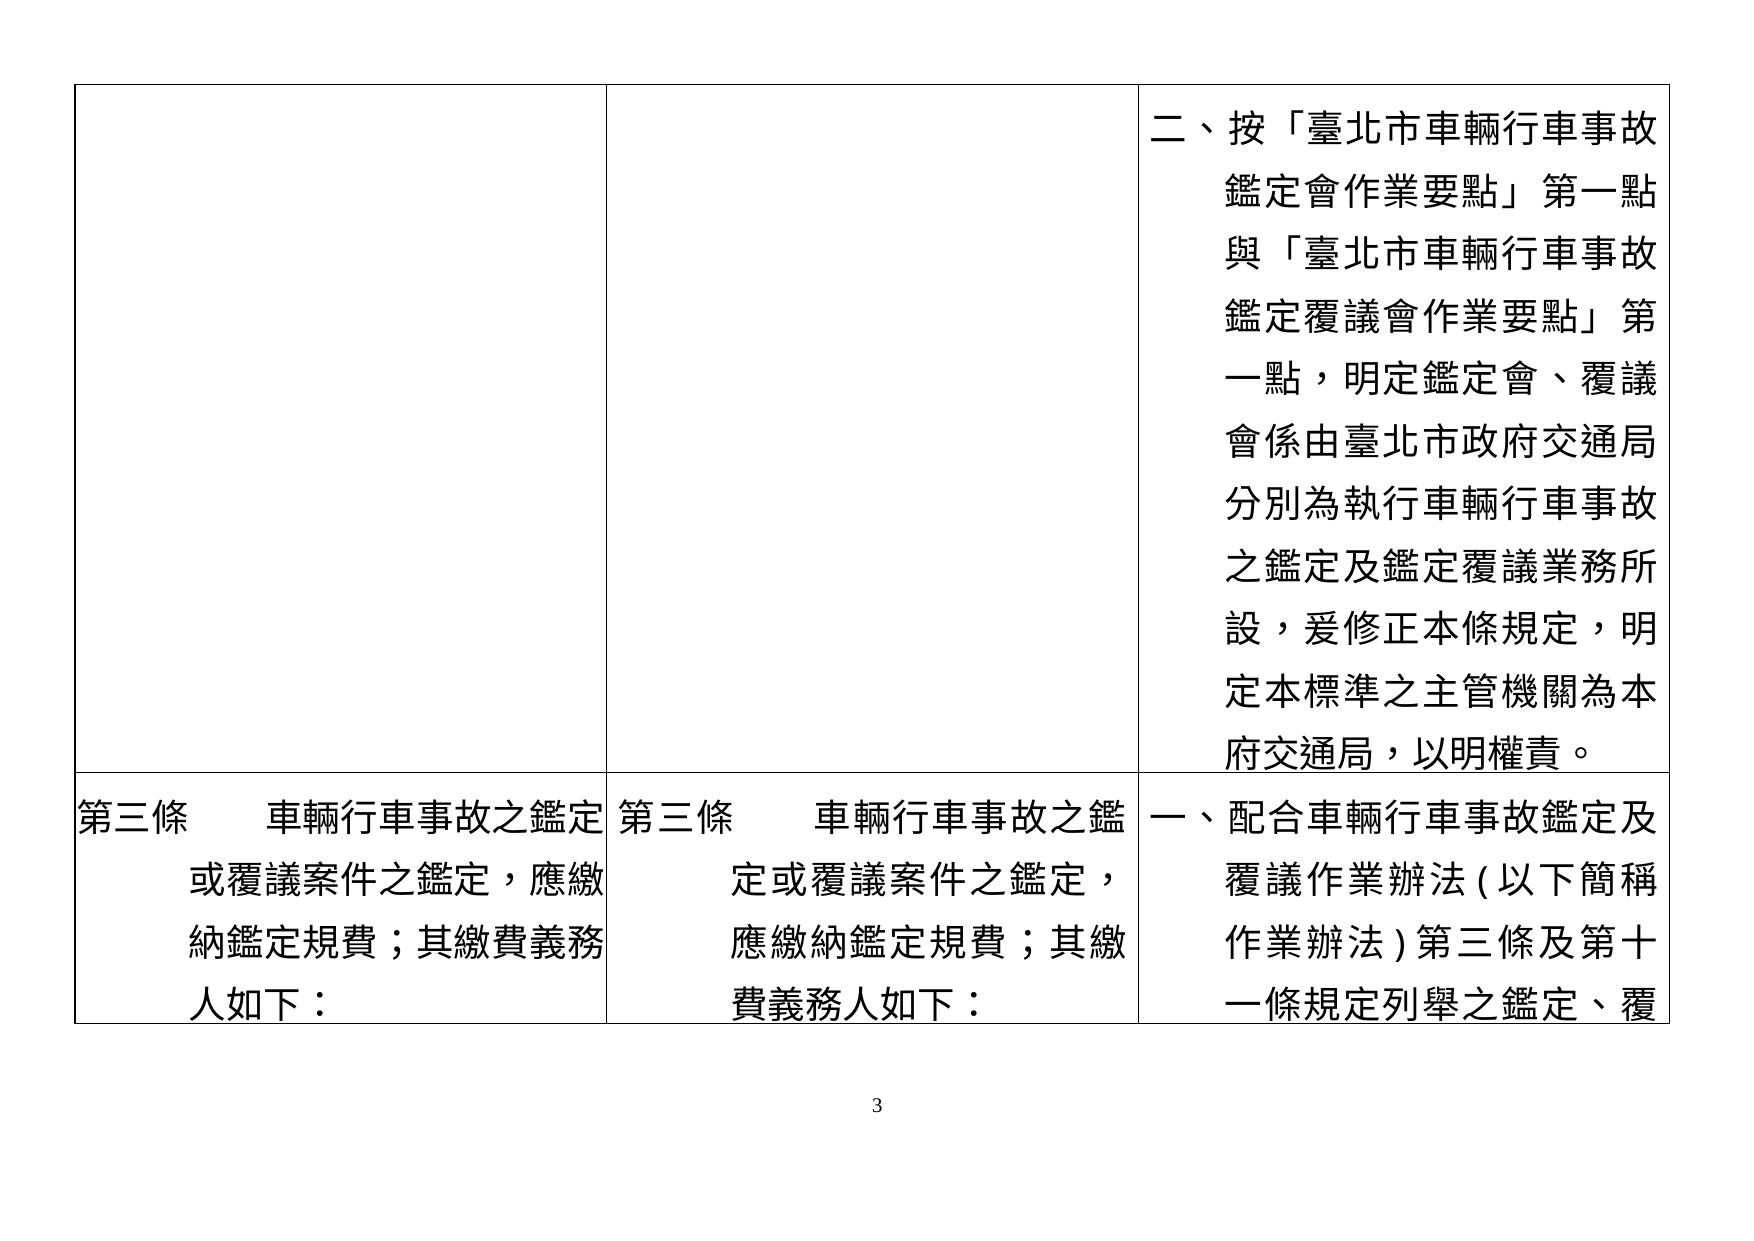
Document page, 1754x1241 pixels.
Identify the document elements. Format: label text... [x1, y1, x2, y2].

table_cell 第三條 車輛行車事故之鑑定或覆議案件之鑑定，應繳納鑑定規費；其繳費義務人如下： [607, 773, 1138, 1023]
table_cell 一、配合車輛行車事故鑑定及覆議作業辦法(以下簡稱作業辦法)第三條及第十一條規定列舉之鑑定、覆 [1139, 773, 1669, 1023]
table_cell [607, 85, 1138, 772]
table_cell 二、按「臺北市車輛行車事故鑑定會作業要點」第一點與「臺北市車輛行車事故鑑定覆議會作業要點」第一點，明定鑑定會、覆議會係由臺北市政府交通局分別為執行車輛行車事故之鑑定及鑑定覆議業務所設，爰修正本條規定，明定本標準之主管機關為本府交通局，以明權責。 [1139, 85, 1669, 772]
table_cell 第三條 車輛行車事故之鑑定或覆議案件之鑑定，應繳納鑑定規費；其繳費義務人如下： [76, 773, 606, 1023]
table_cell [76, 85, 606, 772]
